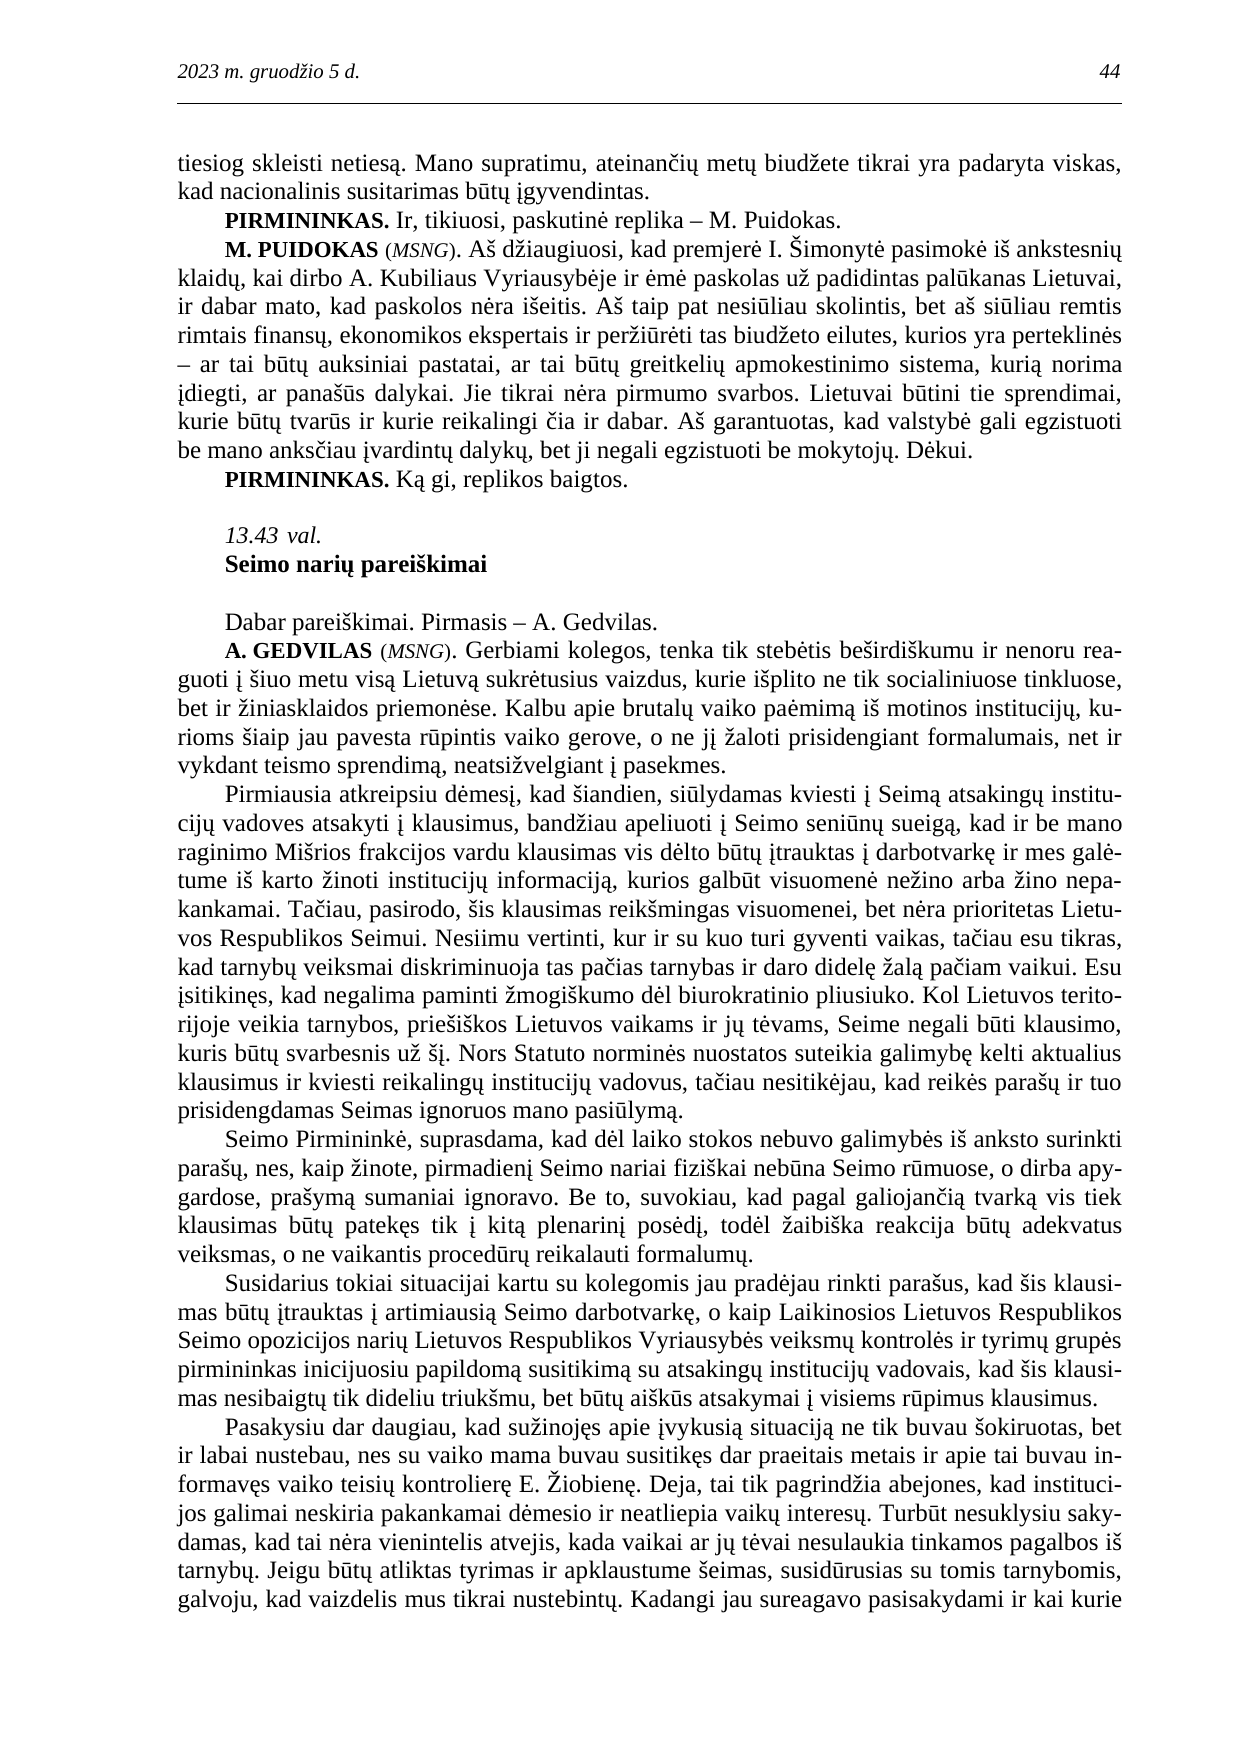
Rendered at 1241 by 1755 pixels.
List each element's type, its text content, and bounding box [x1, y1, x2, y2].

text tie­siog skleis­ti ne­tie­są. Ma­no su­pra­ti­mu, at­ei­nan­čių me­tų biu­dže­te tik­rai yra pa­da­ry­ta vis­kas, kad na­cio­na­li­nis su­si­ta­ri­mas bū­tų įgy­ven­din­tas. [177, 148, 1122, 205]
text Su­si­da­rius to­kiai si­tu­a­ci­jai kar­tu su ko­le­go­mis jau pra­dė­jau rink­ti pa­ra­šus, kad šis klau­si­mas bū­tų įtrauk­tas į ar­ti­miau­sią Sei­mo dar­bo­tvarkę, o kaip Lai­ki­no­sios Lie­tu­vos Res­pub­li­kos Sei­mo opo­zi­ci­jos na­rių Lie­tu­vos Res­pub­li­kos Vy­riau­sy­bės veiks­mų kon­tro­lės ir ty­ri­mų gru­pės pir­mi­nin­kas ini­ci­juo­siu pa­pil­do­mą su­si­ti­ki­mą su at­sa­kin­gų ins­ti­tu­ci­jų va­do­vais, kad šis klau­si­mas ne­si­baig­tų tik di­de­liu triukš­mu, bet bū­tų aiš­kūs at­sa­ky­mai į vi­siems rū­pi­mus klau­si­mus. [177, 1268, 1122, 1412]
text 13.43 val. [224, 521, 1122, 549]
text Pir­miau­sia at­kreip­siu dė­me­sį, kad šian­dien, siū­ly­da­mas kvies­ti į Sei­mą at­sa­kin­gų ins­ti­tu­ci­jų va­do­ves at­sa­ky­ti į klau­si­mus, ban­džiau ape­liuo­ti į Sei­mo se­niū­nų su­ei­gą, kad ir be ma­no ra­gi­ni­mo Miš­rios frak­ci­jos var­du klau­si­mas vis dėl­to bū­tų įtrauk­tas į dar­bo­tvarkę ir mes ga­lė­tu­me iš kar­to ži­no­ti ins­ti­tu­ci­jų in­for­ma­ci­ją, ku­rios gal­būt vi­suo­me­nė ne­ži­no ar­ba ži­no ne­pa­kan­ka­mai. Ta­čiau, pa­si­ro­do, šis klau­si­mas reikš­min­gas vi­suo­me­nei, bet nė­ra pri­ori­te­tas Lie­tu­vos Res­pub­li­kos Sei­mui. Ne­si­i­mu ver­tin­ti, kur ir su kuo tu­ri gy­ven­ti vai­kas, ta­čiau esu tik­ras, kad tar­ny­bų veiks­mai dis­kri­mi­nuo­ja tas pa­čias tar­ny­bas ir da­ro di­de­lę ža­lą pa­čiam vai­kui. Esu įsi­ti­ki­nęs, kad ne­ga­li­ma pa­min­ti žmo­giš­ku­mo dėl biu­ro­kratinio pliu­siu­ko. Kol Lie­tu­vos te­ri­to­ri­jo­je vei­kia tar­ny­bos, prie­šiš­kos Lie­tu­vos vai­kams ir jų tė­vams, Sei­me ne­ga­li bū­ti klau­si­mo, ku­ris bū­tų svar­bes­nis už šį. Nors Sta­tu­to nor­mi­nės nuo­sta­tos su­tei­kia ga­li­my­bę kel­ti ak­tu­a­lius klau­si­mus ir kvies­ti rei­ka­lin­gų ins­ti­tu­ci­jų va­do­vus, ta­čiau ne­si­ti­kė­jau, kad rei­kės pa­ra­šų ir tuo pri­si­deng­da­mas Sei­mas ig­no­ruos ma­no pa­siū­ly­mą. [177, 779, 1122, 1124]
text M. PUIDOKAS (MSNG). Aš džiau­giuo­si, kad prem­je­rė I. Ši­mo­ny­tė pa­si­mo­kė iš anks­tes­nių klai­dų, kai dir­bo A. Ku­bi­liaus Vy­riau­sy­bė­je ir ėmė pa­sko­las už pa­di­din­tas pa­lū­ka­nas Lie­tu­vai, ir da­bar ma­to, kad pa­sko­los nė­ra iš­ei­tis. Aš taip pat ne­siū­liau sko­lin­tis, bet aš siū­liau rem­tis rim­tais fi­nan­sų, eko­no­mi­kos eks­per­tais ir per­žiū­rė­ti tas biu­dže­to ei­lu­tes, ku­rios yra per­tek­li­nės – ar tai bū­tų auk­si­niai pa­sta­tai, ar tai bū­tų greit­ke­lių ap­mo­kes­ti­ni­mo sis­te­ma, ku­rią no­ri­ma įdieg­ti, ar pa­na­šūs da­ly­kai. Jie tik­rai nė­ra pir­mu­mo svar­bos. Lie­tu­vai bū­ti­ni tie spren­di­mai, ku­rie bū­tų tva­rūs ir ku­rie rei­ka­lin­gi čia ir da­bar. Aš ga­ran­tuo­tas, kad vals­ty­bė ga­li eg­zis­tuo­ti be ma­no anks­čiau įvar­din­tų da­ly­kų, bet ji ne­ga­li eg­zis­tuo­ti be mo­ky­to­jų. Dė­kui. [177, 234, 1122, 464]
text Pa­sa­ky­siu dar dau­giau, kad su­ži­no­jęs apie įvy­ku­sią si­tu­a­ci­ją ne tik bu­vau šo­ki­ruo­tas, bet ir la­bai nu­ste­bau, nes su vai­ko ma­ma bu­vau su­si­ti­kęs dar pra­ei­tais me­tais ir apie tai bu­vau in­for­ma­vęs vai­ko tei­sių kon­tro­lie­rę E. Žio­bie­nę. De­ja, tai tik pa­grin­džia abe­jo­nes, kad ins­ti­tu­ci­jos ga­li­mai ne­ski­ria pa­kan­ka­mai dė­me­sio ir ne­at­lie­pia vai­kų in­te­re­sų. Tur­būt ne­su­kly­siu sa­ky­da­mas, kad tai nė­ra vie­nin­te­lis at­ve­jis, ka­da vai­kai ar jų tė­vai ne­su­lau­kia tin­ka­mos pa­gal­bos iš tar­ny­bų. Jei­gu bū­tų at­lik­tas ty­ri­mas ir ap­klaus­tu­me šei­mas, su­si­dū­ru­sias su to­mis tar­ny­bo­mis, gal­vo­ju, kad vaiz­de­lis mus tik­rai nu­ste­bin­tų. Ka­dan­gi jau su­re­a­ga­vo pa­si­sa­ky­da­mi ir kai ku­rie [177, 1412, 1122, 1613]
text PIRMININKAS. Ką gi, re­pli­kos baig­tos. [177, 464, 1122, 493]
text PIRMININKAS. Ir, ti­kiuo­si, pas­ku­ti­nė re­pli­ka – M. Pui­do­kas. [177, 205, 1122, 234]
text Sei­mo Pir­mi­nin­kė, su­pras­da­ma, kad dėl lai­ko sto­kos ne­bu­vo ga­li­my­bės iš anks­to su­rink­ti pa­ra­šų, nes, kaip ži­no­te, pir­ma­die­nį Sei­mo na­riai fi­ziš­kai ne­bū­na Sei­mo rū­muo­se, o dir­ba apy­gar­do­se, pra­šy­mą su­ma­niai ig­no­ra­vo. Be to, su­vo­kiau, kad pa­gal ga­lio­jan­čią tvar­ką vis tiek klau­si­mas bū­tų pa­te­kęs tik į ki­tą ple­na­ri­nį po­sė­dį, to­dėl žai­biš­ka re­ak­ci­ja bū­tų adek­va­tus veiks­mas, o ne vai­kan­tis pro­ce­dū­rų rei­ka­lau­ti for­ma­lu­mų. [177, 1124, 1122, 1268]
text A. GEDVILAS (MSNG). Ger­bia­mi ko­le­gos, ten­ka tik ste­bė­tis be­šir­diš­ku­mu ir ne­no­ru re­a­guo­ti į šiuo me­tu vi­są Lie­tu­vą su­krė­tu­sius vaiz­dus, ku­rie iš­pli­to ne tik so­cia­li­niuo­se tin­kluo­se, bet ir ži­niask­lai­dos prie­mo­nė­se. Kal­bu apie bru­ta­lų vai­ko pa­ė­mi­mą iš mo­ti­nos ins­ti­tu­ci­jų, ku­rioms šiaip jau pa­ves­ta rū­pin­tis vai­ko ge­ro­ve, o ne jį ža­lo­ti pri­si­den­giant for­ma­lu­mais, net ir vyk­dant teis­mo spren­di­mą, neat­si­žvel­giant į pa­sek­mes. [177, 635, 1122, 779]
text Sei­mo na­rių pa­reiš­ki­mai [177, 549, 1122, 578]
text Da­bar pa­reiš­ki­mai. Pir­ma­sis – A. Ged­vi­las. [177, 607, 1122, 635]
